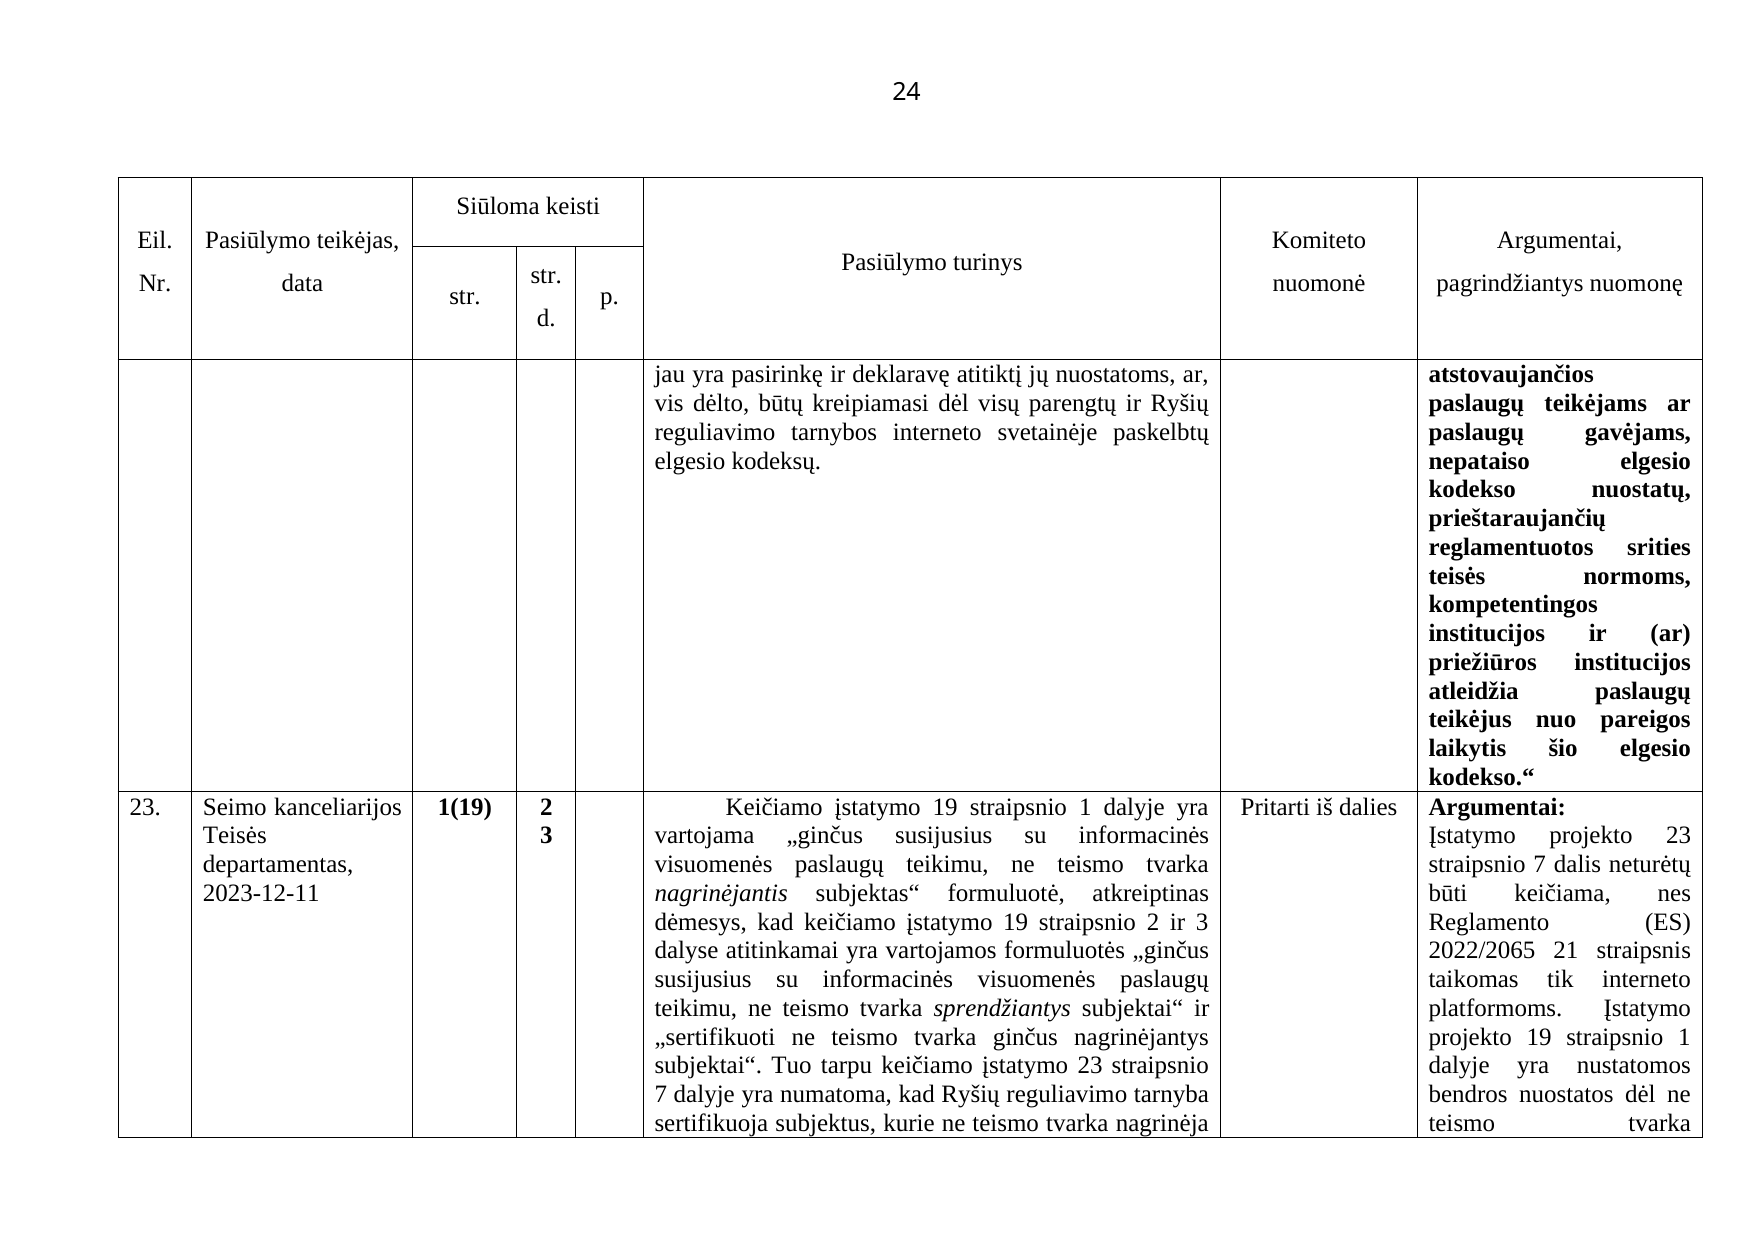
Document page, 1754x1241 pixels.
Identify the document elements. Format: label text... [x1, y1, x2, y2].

table_cell str. d. [517, 247, 575, 358]
table_cell Pritarti iš dalies [1221, 792, 1417, 1137]
table_cell jau yra pasirinkę ir deklaravę atitiktį jų nuostatoms, ar, vis dėlto, būtų kreipiamasi dėl visų parengtų ir Ryšių reguliavimo tarnybos interneto svetainėje paskelbtų elgesio kodeksų. [644, 360, 1220, 791]
table_header Komiteto nuomonė [1221, 178, 1417, 358]
table_header Pasiūlymo turinys [644, 178, 1220, 358]
table_cell Argumentai: Įstatymo projekto 23 straipsnio 7 dalis neturėtų būti keičiama, nes Reglamento (ES) 2022/2065 21 straipsnis taikomas tik interneto platformoms. Įstatymo projekto 19 straipsnio 1 dalyje yra nustatomos bendros nuostatos dėl ne teismo tvarka [1418, 792, 1702, 1137]
table_cell 2 3 [517, 792, 575, 1137]
table_cell [517, 360, 575, 791]
table_cell [576, 360, 643, 791]
table_cell [413, 360, 516, 791]
table_header Siūloma keisti [413, 178, 643, 246]
table_cell 1(19) [413, 792, 516, 1137]
table_header Pasiūlymo teikėjas, data [192, 178, 412, 358]
table_cell p. [576, 247, 643, 358]
table_header Argumentai, pagrindžiantys nuomonę [1418, 178, 1702, 358]
table_cell [1221, 360, 1417, 791]
table_cell [192, 360, 412, 791]
table_header Eil. Nr. [119, 178, 191, 358]
table_cell [576, 792, 643, 1137]
table_cell str. [413, 247, 516, 358]
table_cell atstovaujančios paslaugų teikėjams ar paslaugų gavėjams, nepataiso elgesio kodekso nuostatų, prieštaraujančių reglamentuotos srities teisės normoms, kompetentingos institucijos ir (ar) priežiūros institucijos atleidžia paslaugų teikėjus nuo pareigos laikytis šio elgesio kodekso.“ [1418, 360, 1702, 791]
table_cell 23. [119, 792, 191, 1137]
table_cell Seimo kanceliarijos Teisės departamentas, 2023-12-11 [192, 792, 412, 1137]
table_cell [119, 360, 191, 791]
table_cell Keičiamo įstatymo 19 straipsnio 1 dalyje yra vartojama „ginčus susijusius su informacinės visuomenės paslaugų teikimu, ne teismo tvarka nagrinėjantis subjektas“ formuluotė, atkreiptinas dėmesys, kad keičiamo įstatymo 19 straipsnio 2 ir 3 dalyse atitinkamai yra vartojamos formuluotės „ginčus susijusius su informacinės visuomenės paslaugų teikimu, ne teismo tvarka sprendžiantys subjektai“ ir „sertifikuoti ne teismo tvarka ginčus nagrinėjantys subjektai“. Tuo tarpu keičiamo įstatymo 23 straipsnio 7 dalyje yra numatoma, kad Ryšių reguliavimo tarnyba sertifikuoja subjektus, kurie ne teismo tvarka nagrinėja [644, 792, 1220, 1137]
